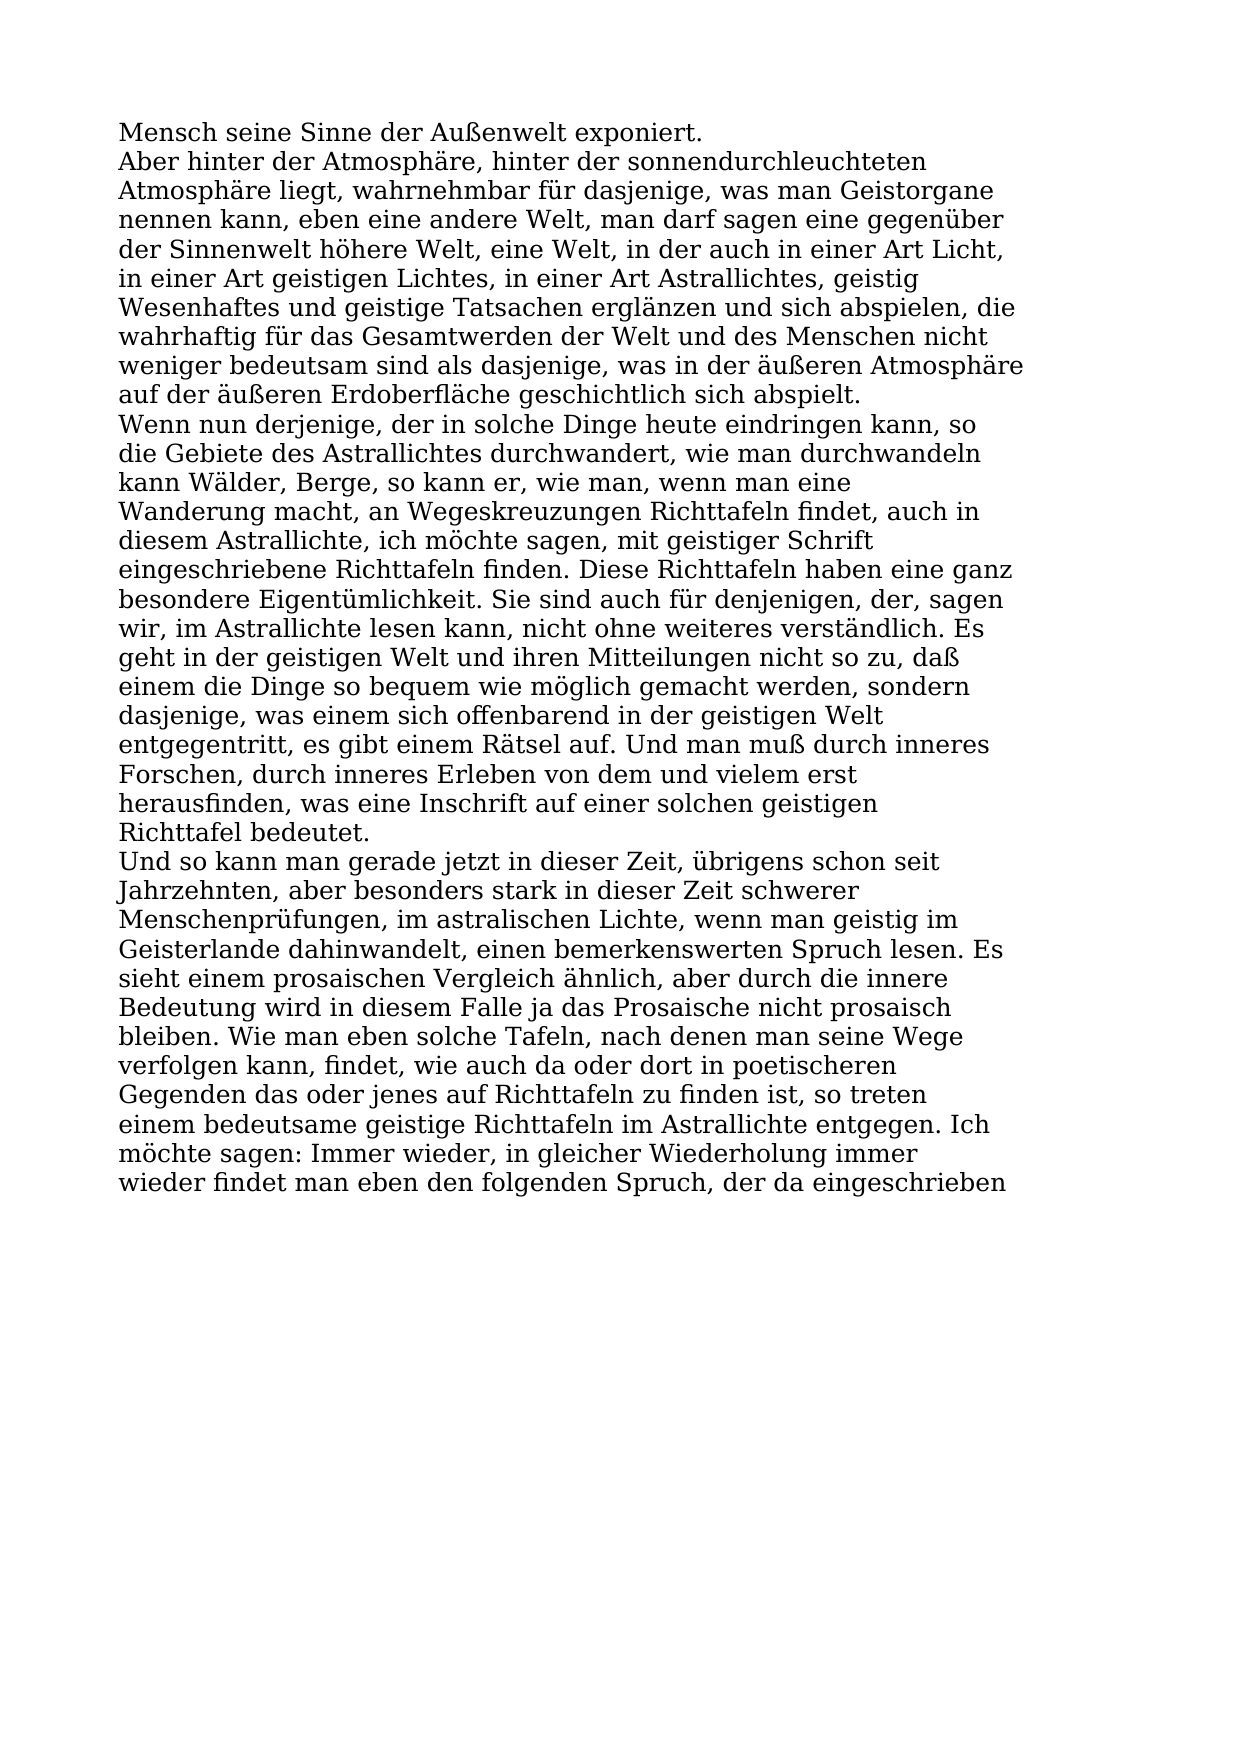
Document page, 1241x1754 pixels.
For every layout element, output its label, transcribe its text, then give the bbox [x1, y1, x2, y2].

text Geisterlande dahinwandelt, einen bemerkenswerten Spruch lesen. Es [118, 935, 1122, 964]
text geht in der geistigen Welt und ihren Mitteilungen nicht so zu, daß [118, 643, 1122, 672]
text Aber hinter der Atmosphäre, hinter der sonnendurchleuchteten [118, 147, 1122, 176]
text Jahrzehnten, aber besonders stark in dieser Zeit schwerer [118, 876, 1122, 906]
text wahrhaftig für das Gesamtwerden der Welt und des Menschen nicht [118, 322, 1122, 351]
text Gegenden das oder jenes auf Richttafeln zu finden ist, so treten [118, 1081, 1122, 1110]
text einem die Dinge so bequem wie möglich gemacht werden, sondern [118, 672, 1122, 701]
text dasjenige, was einem sich offenbarend in der geistigen Welt [118, 701, 1122, 731]
text eingeschriebene Richttafeln finden. Diese Richttafeln haben eine ganz [118, 556, 1122, 585]
text verfolgen kann, findet, wie auch da oder dort in poetischeren [118, 1051, 1122, 1081]
text kann Wälder, Berge, so kann er, wie man, wenn man eine [118, 468, 1122, 497]
text Wanderung macht, an Wegeskreuzungen Richttafeln findet, auch in [118, 497, 1122, 526]
text entgegentritt, es gibt einem Rätsel auf. Und man muß durch inneres [118, 731, 1122, 760]
text wir, im Astrallichte lesen kann, nicht ohne weiteres verständlich. Es [118, 614, 1122, 643]
text Richttafel bedeutet. [118, 818, 1122, 847]
text Menschenprüfungen, im astralischen Lichte, wenn man geistig im [118, 906, 1122, 935]
text Bedeutung wird in diesem Falle ja das Prosaische nicht prosaisch [118, 993, 1122, 1022]
text Atmosphäre liegt, wahrnehmbar für dasjenige, was man Geistorgane [118, 176, 1122, 206]
text herausfinden, was eine Inschrift auf einer solchen geistigen [118, 789, 1122, 818]
text nennen kann, eben eine andere Welt, man darf sagen eine gegenüber [118, 206, 1122, 235]
text weniger bedeutsam sind als dasjenige, was in der äußeren Atmosphäre [118, 351, 1122, 381]
text Wenn nun derjenige, der in solche Dinge heute eindringen kann, so [118, 410, 1122, 439]
text diesem Astrallichte, ich möchte sagen, mit geistiger Schrift [118, 526, 1122, 556]
text sieht einem prosaischen Vergleich ähnlich, aber durch die innere [118, 964, 1122, 993]
text einem bedeutsame geistige Richttafeln im Astrallichte entgegen. Ich [118, 1110, 1122, 1139]
text möchte sagen: Immer wieder, in gleicher Wiederholung immer [118, 1139, 1122, 1168]
text Wesenhaftes und geistige Tatsachen erglänzen und sich abspielen, die [118, 293, 1122, 322]
text wieder findet man eben den folgenden Spruch, der da eingeschrieben [118, 1168, 1122, 1197]
text Und so kann man gerade jetzt in dieser Zeit, übrigens schon seit [118, 847, 1122, 876]
text die Gebiete des Astrallichtes durchwandert, wie man durchwandeln [118, 439, 1122, 468]
text auf der äußeren Erdoberfläche geschichtlich sich abspielt. [118, 381, 1122, 410]
text Forschen, durch inneres Erleben von dem und vielem erst [118, 760, 1122, 789]
text in einer Art geistigen Lichtes, in einer Art Astrallichtes, geistig [118, 264, 1122, 293]
text der Sinnenwelt höhere Welt, eine Welt, in der auch in einer Art Licht, [118, 235, 1122, 264]
text bleiben. Wie man eben solche Tafeln, nach denen man seine Wege [118, 1022, 1122, 1051]
text Mensch seine Sinne der Außenwelt exponiert. [118, 118, 1122, 147]
text besondere Eigentümlichkeit. Sie sind auch für denjenigen, der, sagen [118, 585, 1122, 614]
